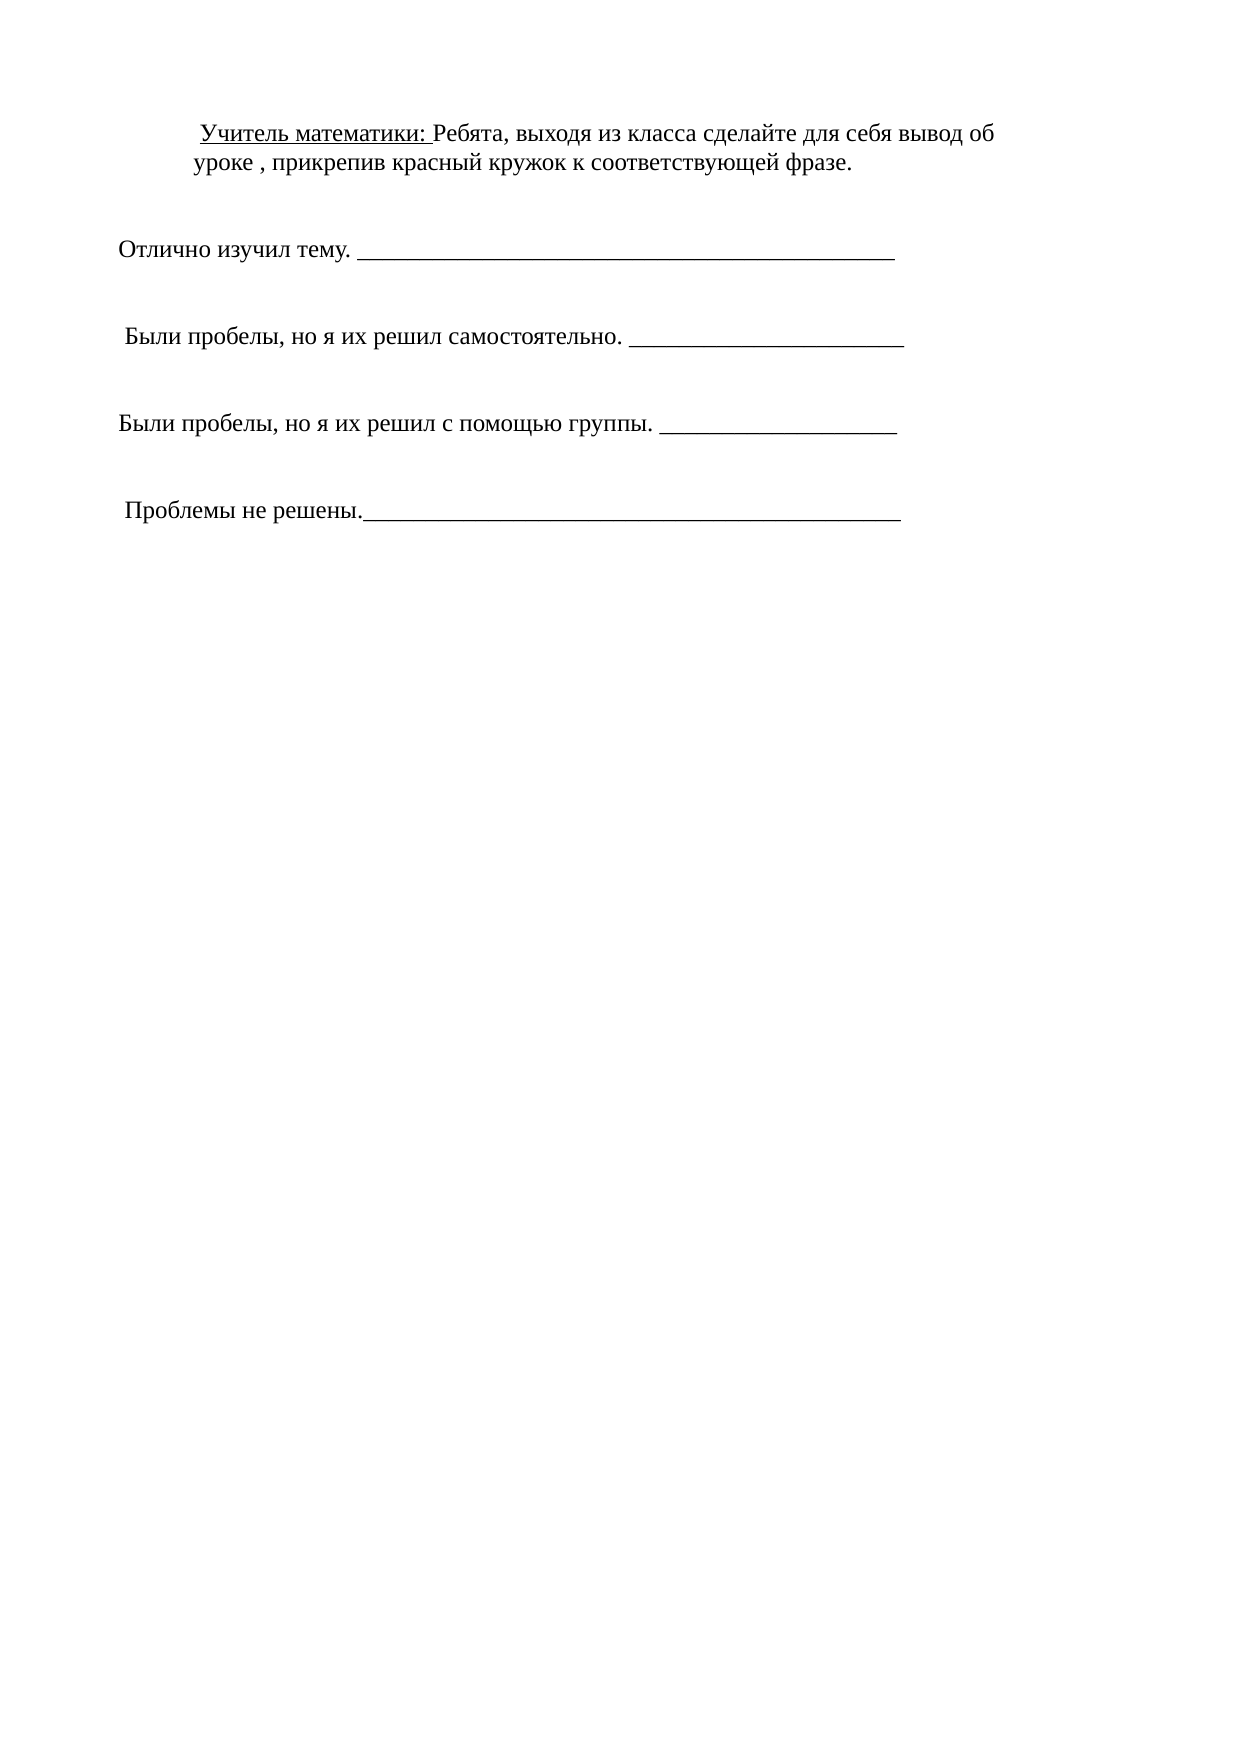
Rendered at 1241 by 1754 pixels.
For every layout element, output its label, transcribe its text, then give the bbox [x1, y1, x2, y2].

text Были пробелы, но я их решил с помощью группы. ___________________ [118, 408, 1122, 437]
text Были пробелы, но я их решил самостоятельно. ______________________ [118, 321, 1122, 350]
text Проблемы не решены.___________________________________________ [118, 495, 1122, 524]
text Отлично изучил тему. ___________________________________________ [118, 234, 1122, 263]
text Учитель математики: Ребята, выходя из класса сделайте для себя вывод об уроке , прикрепив красный кружок к соответствующей фразе. [193, 118, 1047, 176]
